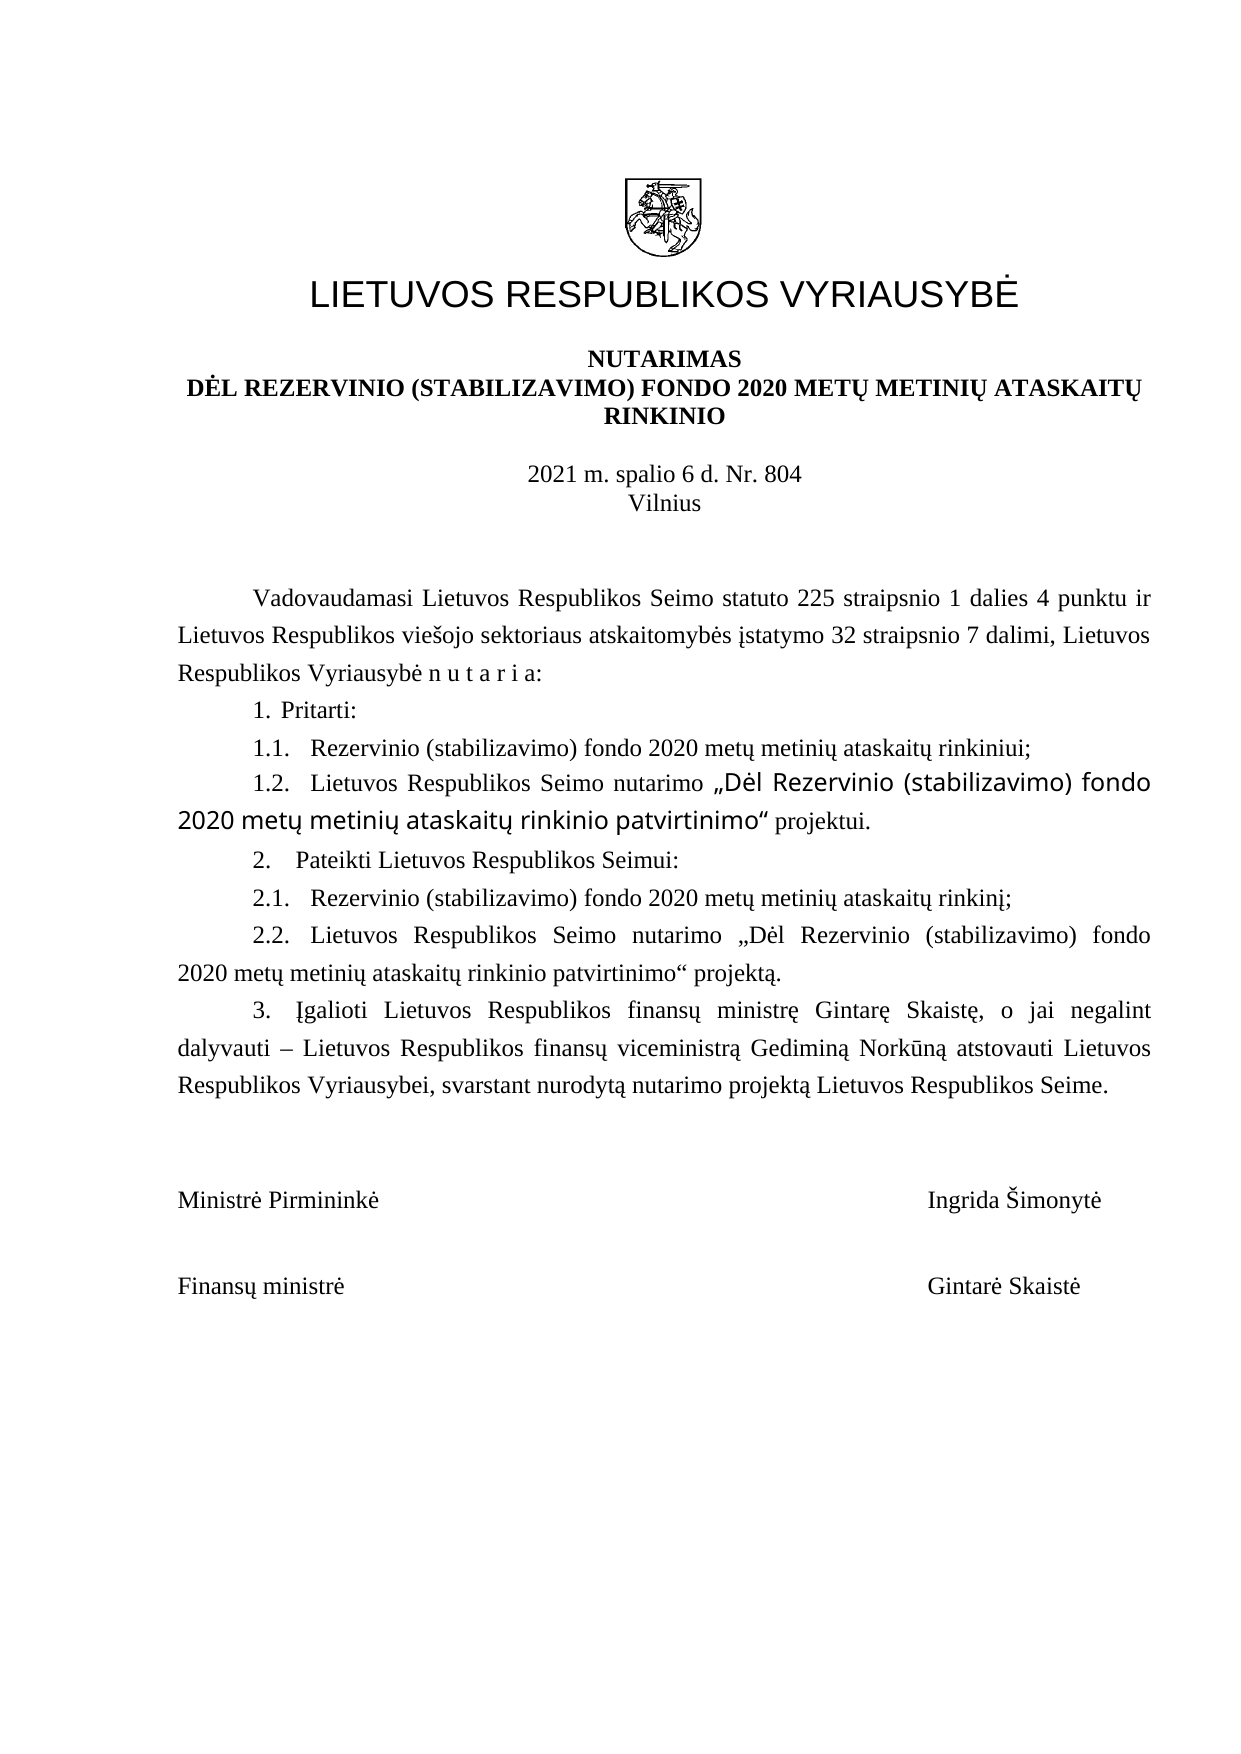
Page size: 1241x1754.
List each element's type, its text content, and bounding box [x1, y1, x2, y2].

text 3. Įgalioti Lietuvos Respublikos finansų ministrę Gintarę Skaistę, o jai negalint dalyvauti – Lietuvos Respublikos finansų viceministrą Gediminą Norkūną atstovauti Lietuvos Respublikos Vyriausybei, svarstant nurodytą nutarimo projektą Lietuvos Respublikos Seime. [177, 986, 1152, 1099]
text Finansų ministrė Gintarė Skaistė [177, 1271, 1152, 1300]
text 2. Pateikti Lietuvos Respublikos Seimui: [177, 836, 1152, 874]
text 1.2. Lietuvos Respublikos Seimo nutarimo „Dėl Rezervinio (stabilizavimo) fondo 2020 metų metinių ataskaitų rinkinio patvirtinimo“ projektui. [177, 761, 1152, 836]
text Vadovaudamasi Lietuvos Respublikos Seimo statuto 225 straipsnio 1 dalies 4 punktu ir Lietuvos Respublikos viešojo sektoriaus atskaitomybės įstatymo 32 straipsnio 7 dalimi, Lietuvos Respublikos Vyriausybė n u t a r i a: [177, 574, 1152, 686]
text DĖL REZERVINIO (STABILIZAVIMO) FONDO 2020 METŲ METINIŲ ATASKAITŲ RINKINIO [177, 373, 1152, 430]
text 2021 m. spalio 6 d. Nr. 804 [177, 459, 1152, 488]
text 1.1. Rezervinio (stabilizavimo) fondo 2020 metų metinių ataskaitų rinkiniui; [177, 724, 1152, 761]
text Lietuvos Respublikos Vyriausybė [177, 272, 1152, 315]
text 2.1. Rezervinio (stabilizavimo) fondo 2020 metų metinių ataskaitų rinkinį; [177, 874, 1152, 911]
text nutarimas [177, 344, 1152, 373]
text Ministrė Pirmininkė Ingrida Šimonytė [177, 1185, 1152, 1214]
text 2.2. Lietuvos Respublikos Seimo nutarimo „Dėl Rezervinio (stabilizavimo) fondo 2020 metų metinių ataskaitų rinkinio patvirtinimo“ projektą. [177, 911, 1152, 986]
text Vilnius [177, 488, 1152, 516]
text 1. Pritarti: [177, 686, 1152, 724]
